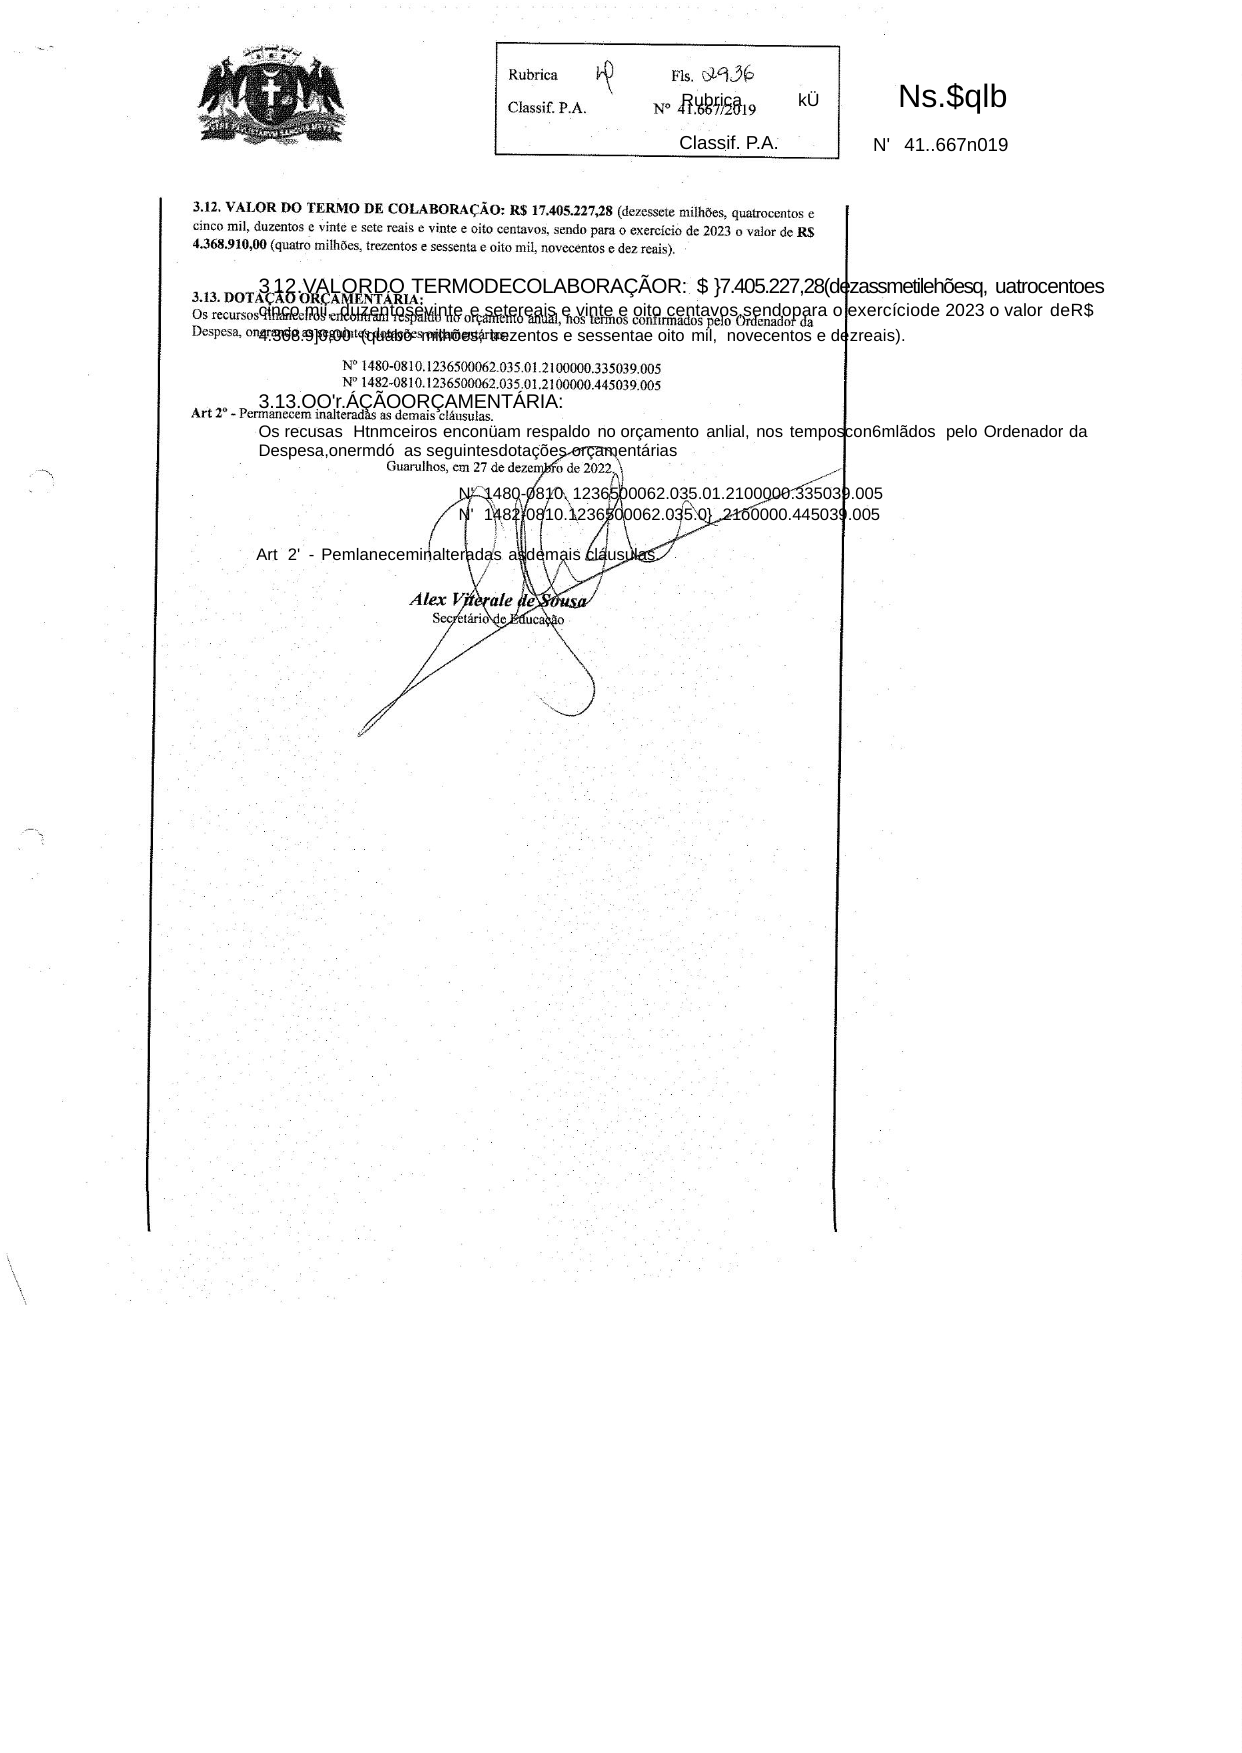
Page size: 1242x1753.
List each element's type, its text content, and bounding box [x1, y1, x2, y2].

text kÜ [798, 90, 844, 110]
text 3 [258, 275, 273, 298]
text Rubrica [681, 90, 767, 110]
text N' 1482-0810.1236500062.035.0} .21õ0000.445039.005 [458, 506, 906, 524]
text Os recusas Htnmceiros enconüam respaldo no orçamento anlial, nos temposcon6mlãdos pelo Ordenador da [258, 422, 1110, 441]
text cinco mii, duzentosevinte e setereais e vinte e oito centavos,sendopara o exercíciode 2023 o valor deR$ [258, 301, 1110, 320]
text Ns.$qlb [898, 79, 1032, 115]
text N' 1480-0810. 1236500062.035.01.2100000.335039.005 [458, 485, 906, 503]
text 3.13.OO'r.ÁÇÃOORÇAMENTÁRIA: [258, 390, 595, 412]
text 12.VALORDO TERMODECOLABORAÇÃOR: $ }7.405.227,28(dezassmetilehõesq, uatrocentoes [273, 275, 1166, 298]
text Classif. P.A. [679, 133, 806, 154]
text Art 2' - Pemlaneceminalteradas asdemais cláusulas. [256, 545, 684, 564]
text 4.368.9]0,00 (quabo milhões, trezentos e sessentae oito mil, novecentos e dezreais). [258, 327, 925, 345]
text Despesa,onermdó as seguintesdotações orçamentárias [258, 441, 1110, 460]
picture [0, 0, 1242, 1753]
text N' 41..667n019 [873, 135, 1033, 156]
